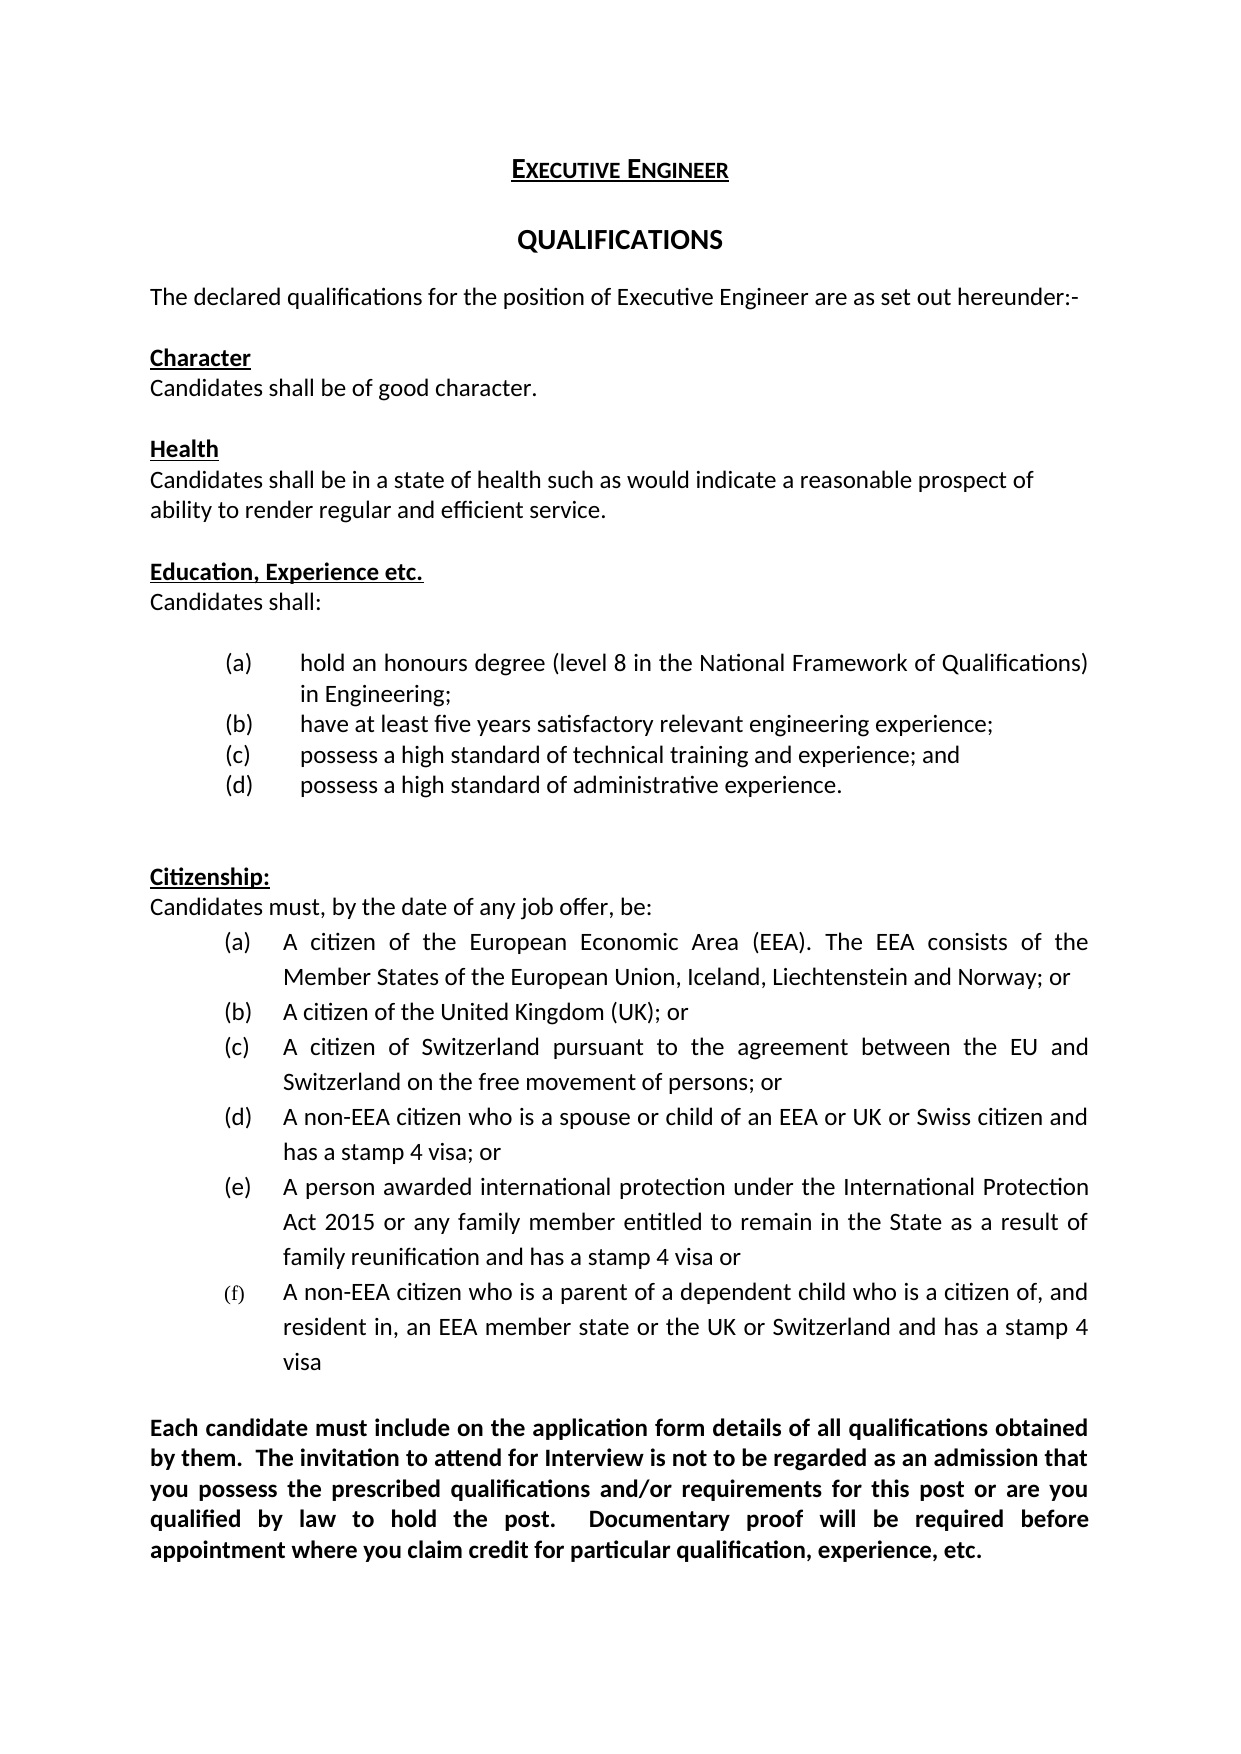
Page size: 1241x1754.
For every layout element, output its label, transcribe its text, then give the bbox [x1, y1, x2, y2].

list A non-EEA citizen who is a parent of a dependent child who is a citizen of, and resident in, an EEA member state or the UK or Switzerland and has a stamp 4 visa [224, 1276, 1090, 1377]
text Candidates shall: [150, 586, 1090, 617]
text Character [150, 342, 1090, 372]
text Health [150, 433, 1090, 464]
text Candidates shall be in a state of health such as would indicate a reasonable prospect of ability to render regular and efficient service. [150, 464, 1090, 525]
text Education, Experience etc. [150, 556, 1090, 586]
text Candidates shall be of good character. [150, 372, 1090, 403]
list A citizen of the United Kingdom (UK); or [224, 996, 1090, 1027]
text The declared qualifications for the position of Executive Engineer are as set out hereunder:- [150, 281, 1090, 311]
list A citizen of Switzerland pursuant to the agreement between the EU and Switzerland on the free movement of persons; or [224, 1031, 1090, 1097]
list hold an honours degree (level 8 in the National Framework of Qualifications) in Engineering; [225, 647, 1090, 708]
list A person awarded international protection under the International Protection Act 2015 or any family member entitled to remain in the State as a result of family reunification and has a stamp 4 visa or [224, 1171, 1090, 1272]
list A citizen of the European Economic Area (EEA). The EEA consists of the Member States of the European Union, Iceland, Liechtenstein and Norway; or [224, 926, 1090, 992]
list have at least five years satisfactory relevant engineering experience; [225, 708, 1090, 739]
text Citizenship: [150, 861, 1090, 891]
text QUALIFICATIONS [150, 221, 1090, 257]
list A non-EEA citizen who is a spouse or child of an EEA or UK or Swiss citizen and has a stamp 4 visa; or [224, 1101, 1090, 1167]
list possess a high standard of administrative experience. [225, 769, 1090, 800]
text Executive Engineer [150, 150, 1090, 186]
text Each candidate must include on the application form details of all qualifications obtained by them. The invitation to attend for Interview is not to be regarded as an admission that you possess the prescribed qualifications and/or requirements for this post or are you qualified by law to hold the post. Documentary proof will be required before appointment where you claim credit for particular qualification, experience, etc. [150, 1412, 1090, 1564]
text Candidates must, by the date of any job offer, be: [150, 891, 1090, 922]
list possess a high standard of technical training and experience; and [225, 739, 1090, 769]
